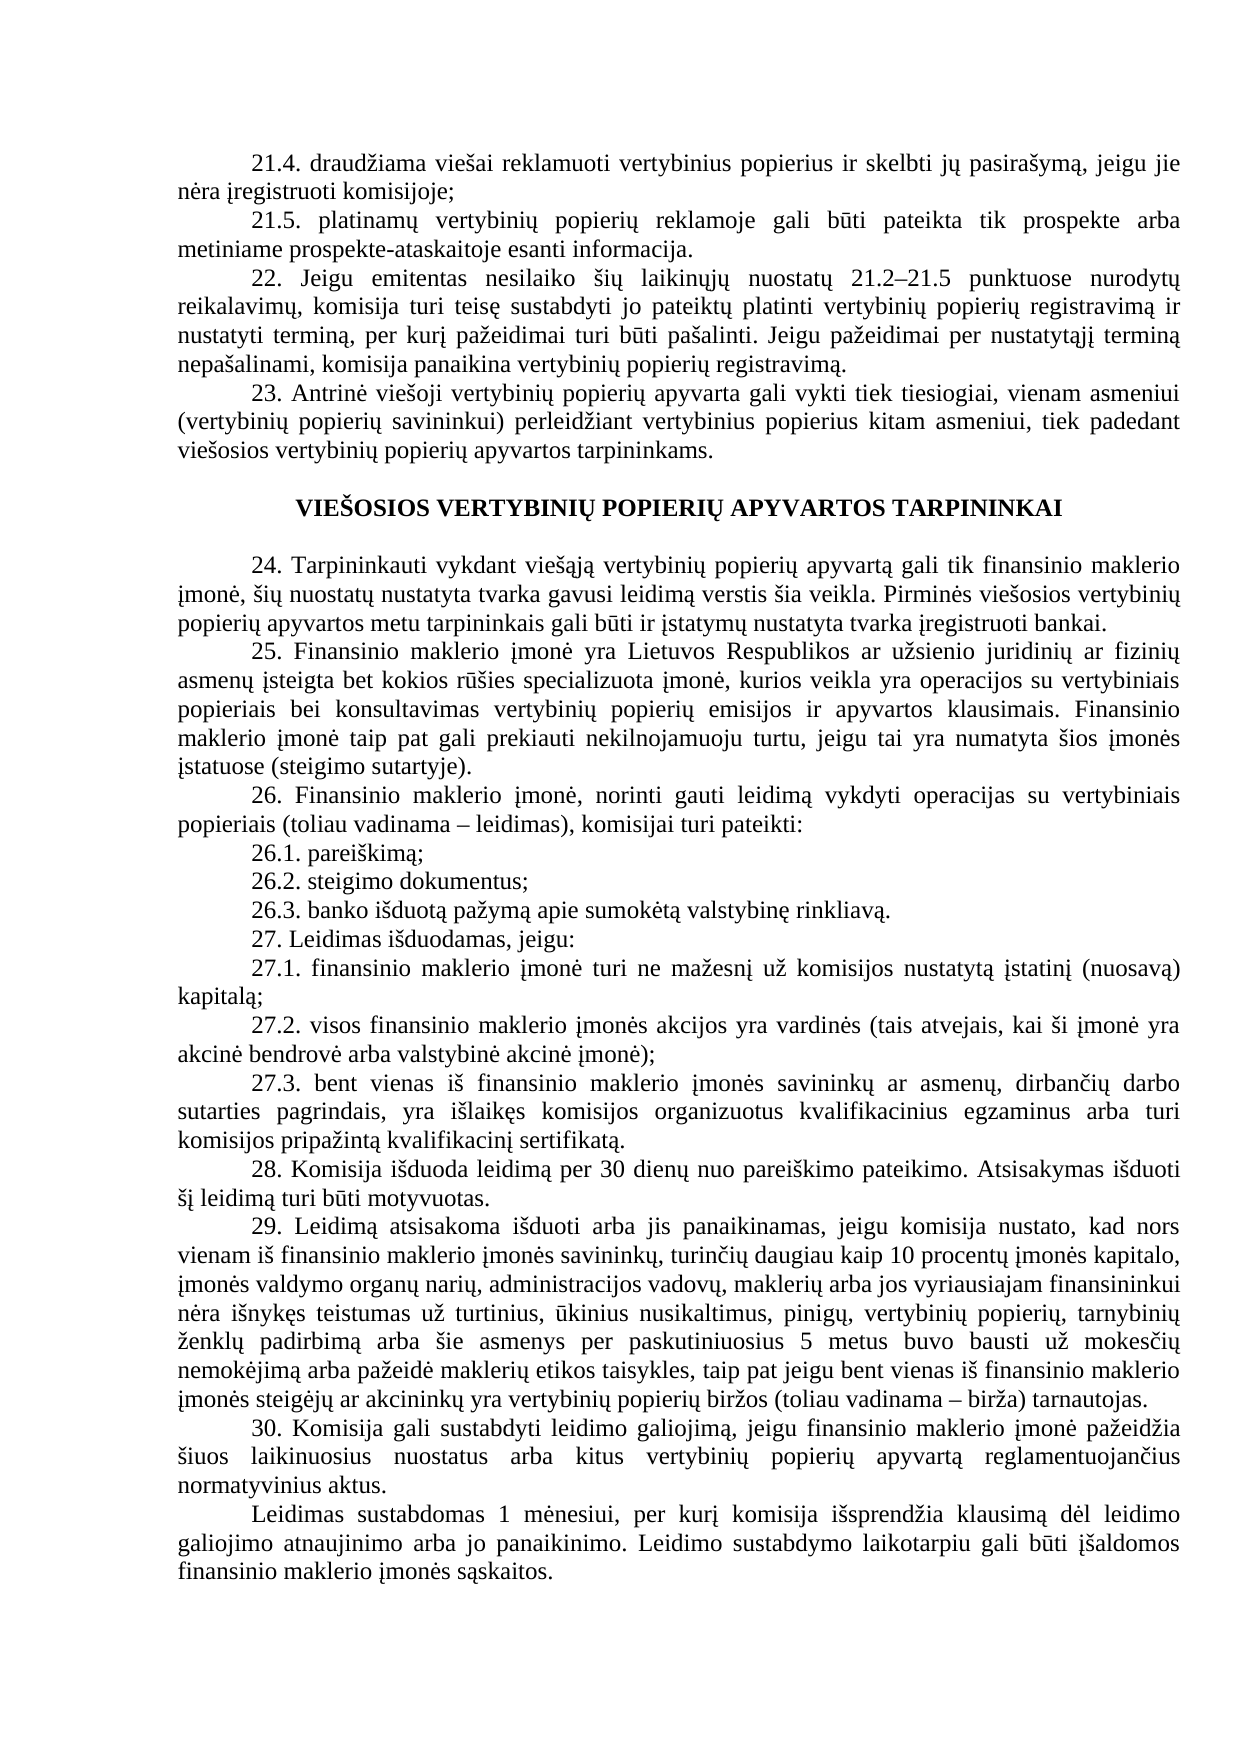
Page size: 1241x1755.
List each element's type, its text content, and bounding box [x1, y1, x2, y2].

text 23. Antrinė viešoji vertybinių popierių apyvarta gali vykti tiek tiesiogiai, vienam asmeniui (vertybinių popierių savininkui) perleidžiant vertybinius popierius kitam asmeniui, tiek padedant viešosios vertybinių popierių apyvartos tarpininkams. [177, 378, 1181, 464]
text 29. Leidimą atsisakoma išduoti arba jis panaikinamas, jeigu komisija nustato, kad nors vienam iš finansinio maklerio įmonės savininkų, turinčių daugiau kaip 10 procentų įmonės kapitalo, įmonės valdymo organų narių, administracijos vadovų, maklerių arba jos vyriausiajam finansininkui nėra išnykęs teistumas už turtinius, ūkinius nusikaltimus, pinigų, vertybinių popierių, tarnybinių ženklų padirbimą arba šie asmenys per paskutiniuosius 5 metus buvo bausti už mokesčių nemokėjimą arba pažeidė maklerių etikos taisykles, taip pat jeigu bent vienas iš finansinio maklerio įmonės steigėjų ar akcininkų yra vertybinių popierių biržos (toliau vadinama – birža) tarnautojas. [177, 1211, 1181, 1413]
text 26.3. banko išduotą pažymą apie sumokėtą valstybinę rinkliavą. [177, 895, 1181, 924]
text 30. Komisija gali sustabdyti leidimo galiojimą, jeigu finansinio maklerio įmonė pažeidžia šiuos laikinuosius nuostatus arba kitus vertybinių popierių apyvartą reglamentuojančius normatyvinius aktus. [177, 1413, 1181, 1499]
text 27.3. bent vienas iš finansinio maklerio įmonės savininkų ar asmenų, dirbančių darbo sutarties pagrindais, yra išlaikęs komisijos organizuotus kvalifikacinius egzaminus arba turi komisijos pripažintą kvalifikacinį sertifikatą. [177, 1068, 1181, 1154]
text 21.5. platinamų vertybinių popierių reklamoje gali būti pateikta tik prospekte arba metiniame prospekte-ataskaitoje esanti informacija. [177, 205, 1181, 263]
text 28. Komisija išduoda leidimą per 30 dienų nuo pareiškimo pateikimo. Atsisakymas išduoti šį leidimą turi būti motyvuotas. [177, 1154, 1181, 1211]
text Viešosios vertybinių popierių apyvartos tarpininkai [177, 493, 1181, 521]
text 24. Tarpininkauti vykdant viešąją vertybinių popierių apyvartą gali tik finansinio maklerio įmonė, šių nuostatų nustatyta tvarka gavusi leidimą verstis šia veikla. Pirminės viešosios vertybinių popierių apyvartos metu tarpininkais gali būti ir įstatymų nustatyta tvarka įregistruoti bankai. [177, 550, 1181, 636]
text 26.1. pareiškimą; [177, 838, 1181, 866]
text 27.2. visos finansinio maklerio įmonės akcijos yra vardinės (tais atvejais, kai ši įmonė yra akcinė bendrovė arba valstybinė akcinė įmonė); [177, 1010, 1181, 1068]
text 27.1. finansinio maklerio įmonė turi ne mažesnį už komisijos nustatytą įstatinį (nuosavą) kapitalą; [177, 953, 1181, 1010]
text 26. Finansinio maklerio įmonė, norinti gauti leidimą vykdyti operacijas su vertybiniais popieriais (toliau vadinama – leidimas), komisijai turi pateikti: [177, 780, 1181, 838]
text 21.4. draudžiama viešai reklamuoti vertybinius popierius ir skelbti jų pasirašymą, jeigu jie nėra įregistruoti komisijoje; [177, 148, 1181, 205]
text 26.2. steigimo dokumentus; [177, 866, 1181, 895]
text 27. Leidimas išduodamas, jeigu: [177, 924, 1181, 953]
text Leidimas sustabdomas 1 mėnesiui, per kurį komisija išsprendžia klausimą dėl leidimo galiojimo atnaujinimo arba jo panaikinimo. Leidimo sustabdymo laikotarpiu gali būti įšaldomos finansinio maklerio įmonės sąskaitos. [177, 1499, 1181, 1585]
text 25. Finansinio maklerio įmonė yra Lietuvos Respublikos ar užsienio juridinių ar fizinių asmenų įsteigta bet kokios rūšies specializuota įmonė, kurios veikla yra operacijos su vertybiniais popieriais bei konsultavimas vertybinių popierių emisijos ir apyvartos klausimais. Finansinio maklerio įmonė taip pat gali prekiauti nekilnojamuoju turtu, jeigu tai yra numatyta šios įmonės įstatuose (steigimo sutartyje). [177, 636, 1181, 780]
text 22. Jeigu emitentas nesilaiko šių laikinųjų nuostatų 21.2–21.5 punktuose nurodytų reikalavimų, komisija turi teisę sustabdyti jo pateiktų platinti vertybinių popierių registravimą ir nustatyti terminą, per kurį pažeidimai turi būti pašalinti. Jeigu pažeidimai per nustatytąjį terminą nepašalinami, komisija panaikina vertybinių popierių registravimą. [177, 263, 1181, 378]
